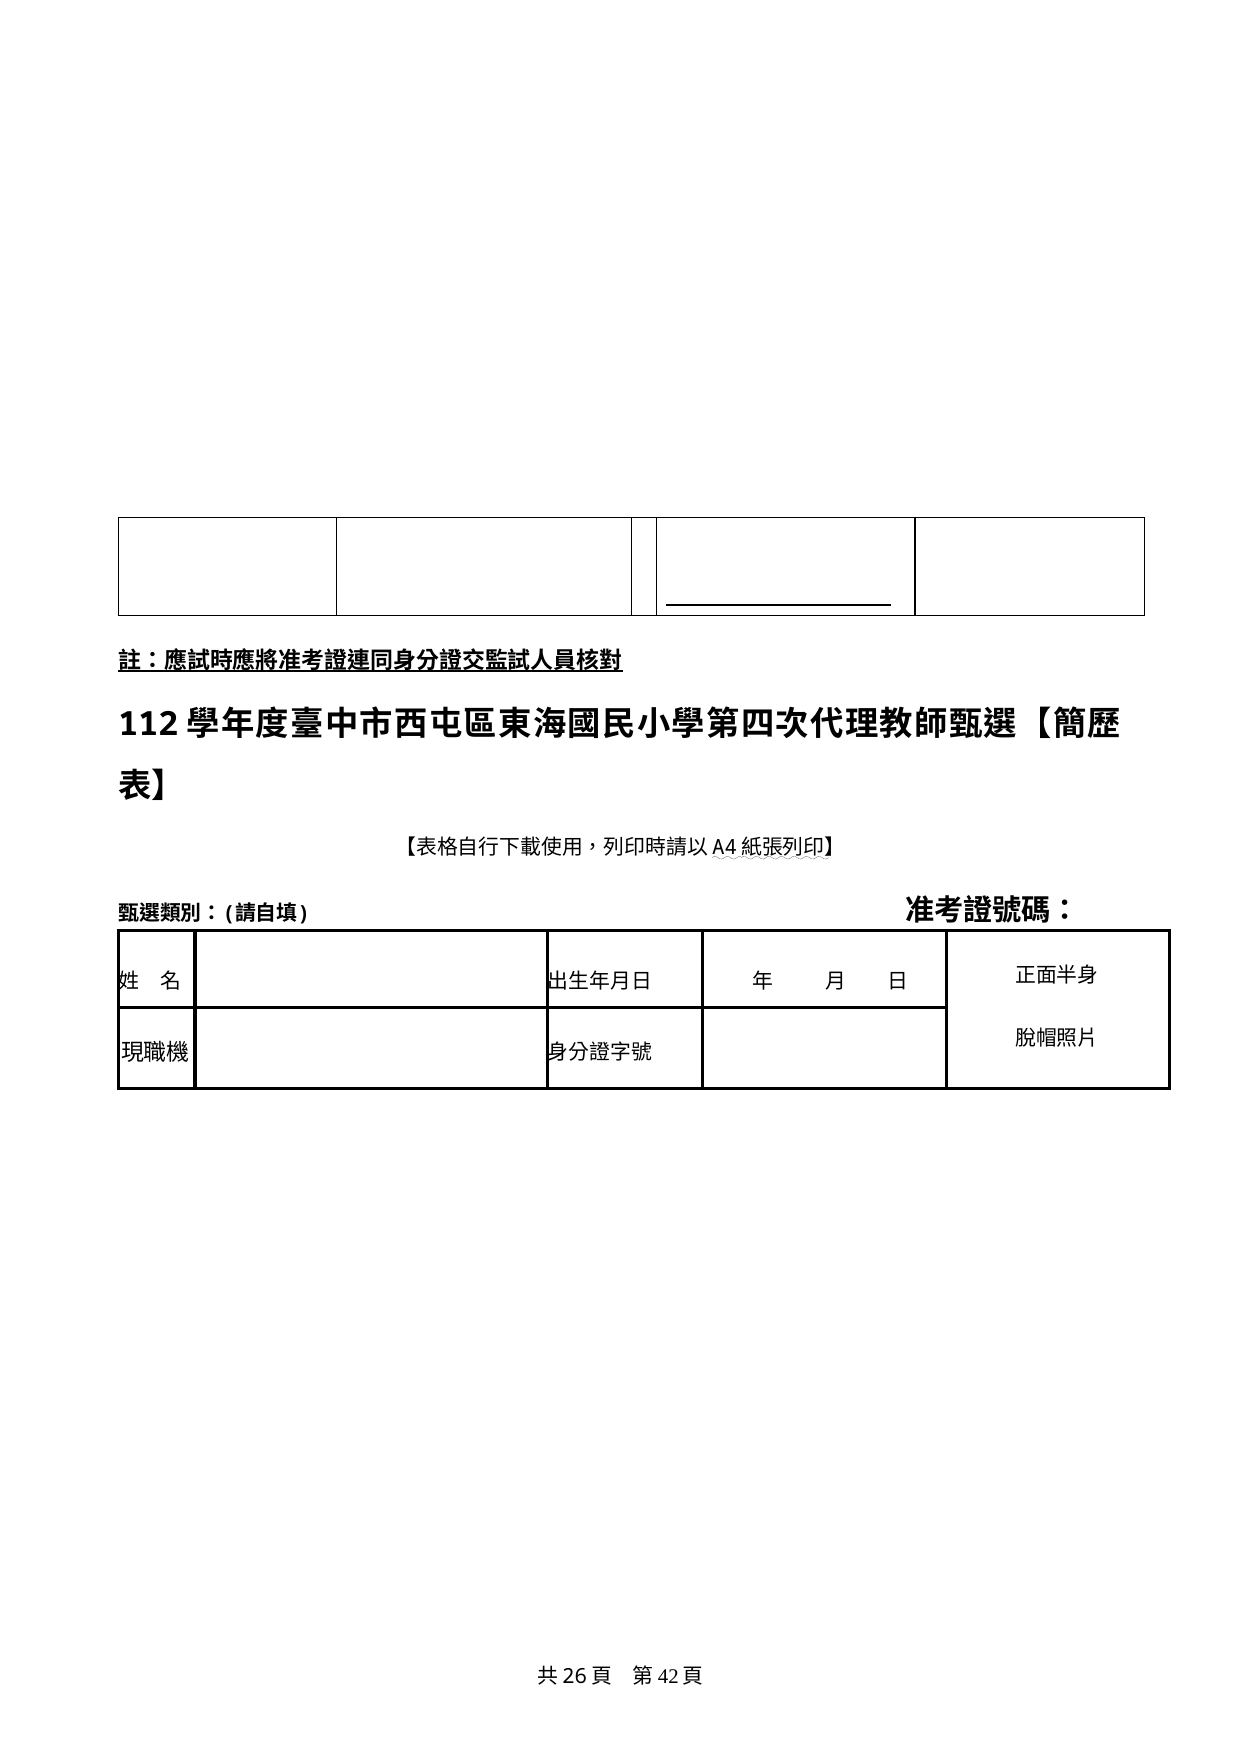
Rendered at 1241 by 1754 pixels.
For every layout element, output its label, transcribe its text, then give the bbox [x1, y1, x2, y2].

text 甄選類別：(請自填) 准考證號碼： [118, 866, 1122, 929]
text 112學年度臺中市西屯區東海國民小學第四次代理教師甄選【簡歷表】 [118, 679, 1122, 804]
table_cell [197, 1009, 546, 1087]
text 【表格自行下載使用，列印時請以A4紙張列印】 [118, 804, 1122, 866]
table_cell [704, 1009, 945, 1087]
table_header 正面半身 脫帽照片 [948, 932, 1168, 1087]
table_cell [657, 518, 914, 615]
table_cell [119, 518, 336, 615]
table_header 年 月 日 [704, 932, 945, 1006]
table_header 出生年月日 [549, 932, 701, 1006]
table_cell [337, 518, 631, 615]
text 註：應試時應將准考證連同身分證交監試人員核對 [118, 616, 1122, 679]
table_header 姓 名 [120, 932, 193, 1006]
table_cell [632, 518, 656, 615]
table_cell [916, 518, 1144, 615]
table_cell 身分證字號 [549, 1009, 701, 1087]
